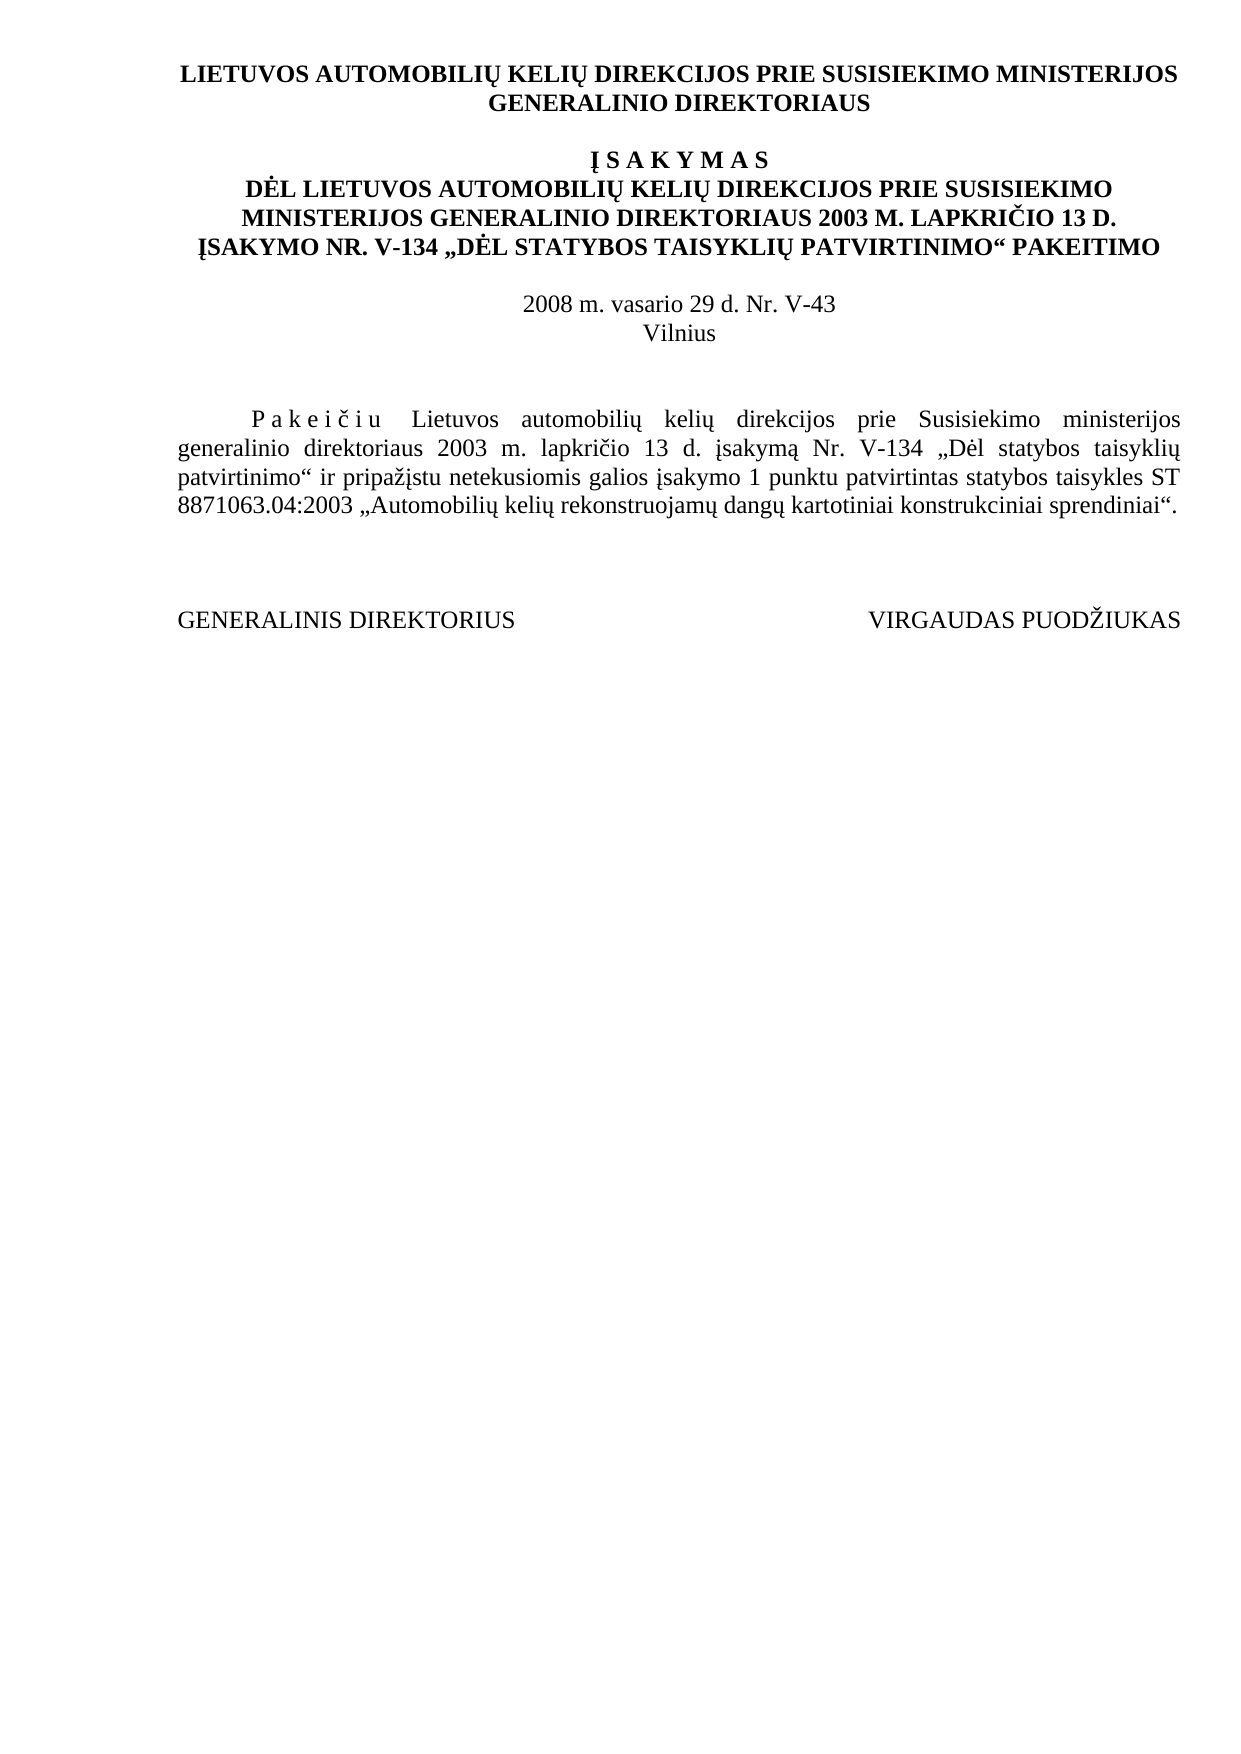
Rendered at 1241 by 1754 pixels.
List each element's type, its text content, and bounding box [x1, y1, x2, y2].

text LIETUVOS AUTOMOBILIŲ KELIŲ DIREKCIJOS PRIE SUSISIEKIMO MINISTERIJOS GENERALINIO DIREKTORIAUS [177, 59, 1181, 117]
text 2008 m. vasario 29 d. Nr. V-43 [177, 289, 1181, 318]
text GENERALINIS DIREKTORIUS VIRGAUDAS PUODŽIUKAS [177, 605, 1181, 634]
text ĮSAKYMAS [177, 145, 1181, 174]
text DĖL LIETUVOS AUTOMOBILIŲ KELIŲ DIREKCIJOS PRIE SUSISIEKIMO MINISTERIJOS GENERALINIO DIREKTORIAUS 2003 M. LAPKRIČIO 13 D. ĮSAKYMO NR. V-134 „DĖL STATYBOS TAISYKLIŲ PATVIRTINIMO“ PAKEITIMO [177, 174, 1181, 260]
text Vilnius [177, 318, 1181, 347]
text Pakeičiu Lietuvos automobilių kelių direkcijos prie Susisiekimo ministerijos generalinio direktoriaus 2003 m. lapkričio 13 d. įsakymą Nr. V-134 „Dėl statybos taisyklių patvirtinimo“ ir pripažįstu netekusiomis galios įsakymo 1 punktu patvirtintas statybos taisykles ST 8871063.04:2003 „Automobilių kelių rekonstruojamų dangų kartotiniai konstrukciniai sprendiniai“. [177, 404, 1181, 519]
